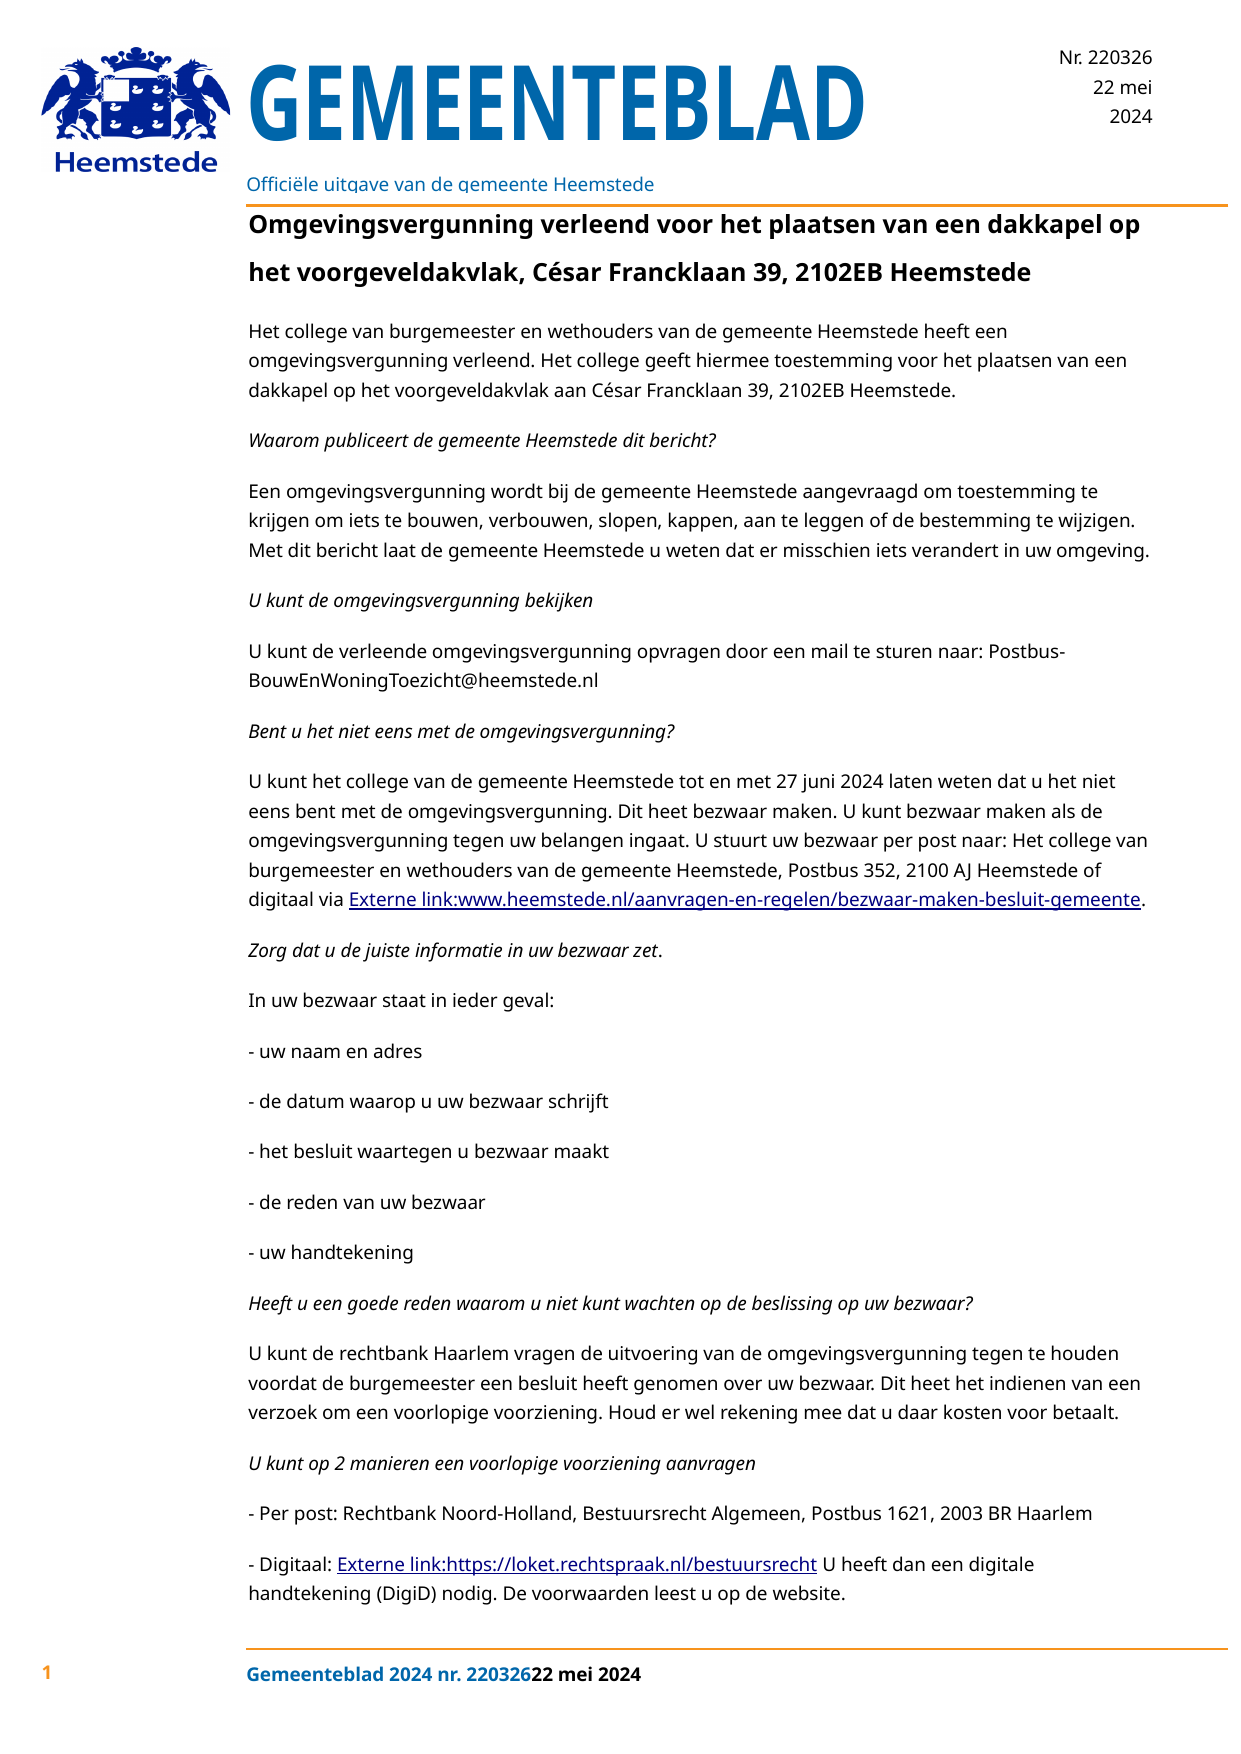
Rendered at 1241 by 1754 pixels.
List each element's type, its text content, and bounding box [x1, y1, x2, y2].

text Zorg dat u de juiste informatie in uw bezwaar zet. [248, 937, 1152, 963]
text U kunt het college van de gemeente Heemstede tot en met 27 juni 2024 laten weten dat u het niet eens bent met de omgevingsvergunning. Dit heet bezwaar maken. U kunt bezwaar maken als de omgevingsvergunning tegen uw belangen ingaat. U stuurt uw bezwaar per post naar: Het college van burgemeester en wethouders van de gemeente Heemstede, Postbus 352, 2100 AJ Heemstede of digitaal via Externe link:www.heemstede.nl/aanvragen-en-regelen/bezwaar-maken-besluit-gemeente. [248, 768, 1152, 912]
text U kunt de verleende omgevingsvergunning opvragen door een mail te sturen naar: Postbus-BouwEnWoningToezicht@heemstede.nl [248, 638, 1152, 693]
text - de datum waarop u uw bezwaar schrijft [248, 1088, 1152, 1114]
text U kunt de omgevingsvergunning bekijken [248, 587, 1152, 613]
text Bent u het niet eens met de omgevingsvergunning? [248, 718, 1152, 744]
picture [41, 47, 231, 172]
text - de reden van uw bezwaar [248, 1189, 1152, 1215]
text In uw bezwaar staat in ieder geval: [248, 987, 1152, 1013]
text Een omgevingsvergunning wordt bij de gemeente Heemstede aangevraagd om toestemming te krijgen om iets te bouwen, verbouwen, slopen, kappen, aan te leggen of de bestemming te wijzigen. Met dit bericht laat de gemeente Heemstede u weten dat er misschien iets verandert in uw omgeving. [248, 478, 1152, 563]
text Heeft u een goede reden waarom u niet kunt wachten op de beslissing op uw bezwaar? [248, 1290, 1152, 1316]
text - Digitaal: Externe link:https://loket.rechtspraak.nl/bestuursrecht U heeft dan een digitale handtekening (DigiD) nodig. De voorwaarden leest u op de website. [248, 1551, 1152, 1606]
text U kunt de rechtbank Haarlem vragen de uitvoering van de omgevingsvergunning tegen te houden voordat de burgemeester een besluit heeft genomen over uw bezwaar. Dit heet het indienen van een verzoek om een voorlopige voorziening. Houd er wel rekening mee dat u daar kosten voor betaalt. [248, 1340, 1152, 1425]
text Het college van burgemeester en wethouders van de gemeente Heemstede heeft een omgevingsvergunning verleend. Het college geeft hiermee toestemming voor het plaatsen van een dakkapel op het voorgeveldakvlak aan César Francklaan 39, 2102EB Heemstede. [248, 318, 1152, 403]
text - het besluit waartegen u bezwaar maakt [248, 1139, 1152, 1164]
text - Per post: Rechtbank Noord-Holland, Bestuursrecht Algemeen, Postbus 1621, 2003 BR Haarlem [248, 1500, 1152, 1526]
text - uw handtekening [248, 1239, 1152, 1265]
text - uw naam en adres [248, 1038, 1152, 1064]
text U kunt op 2 manieren een voorlopige voorziening aanvragen [248, 1450, 1152, 1476]
text Waarom publiceert de gemeente Heemstede dit bericht? [248, 427, 1152, 453]
text Omgevingsvergunning verleend voor het plaatsen van een dakkapel op het voorgeveldakvlak, César Francklaan 39, 2102EB Heemstede [248, 207, 1152, 288]
